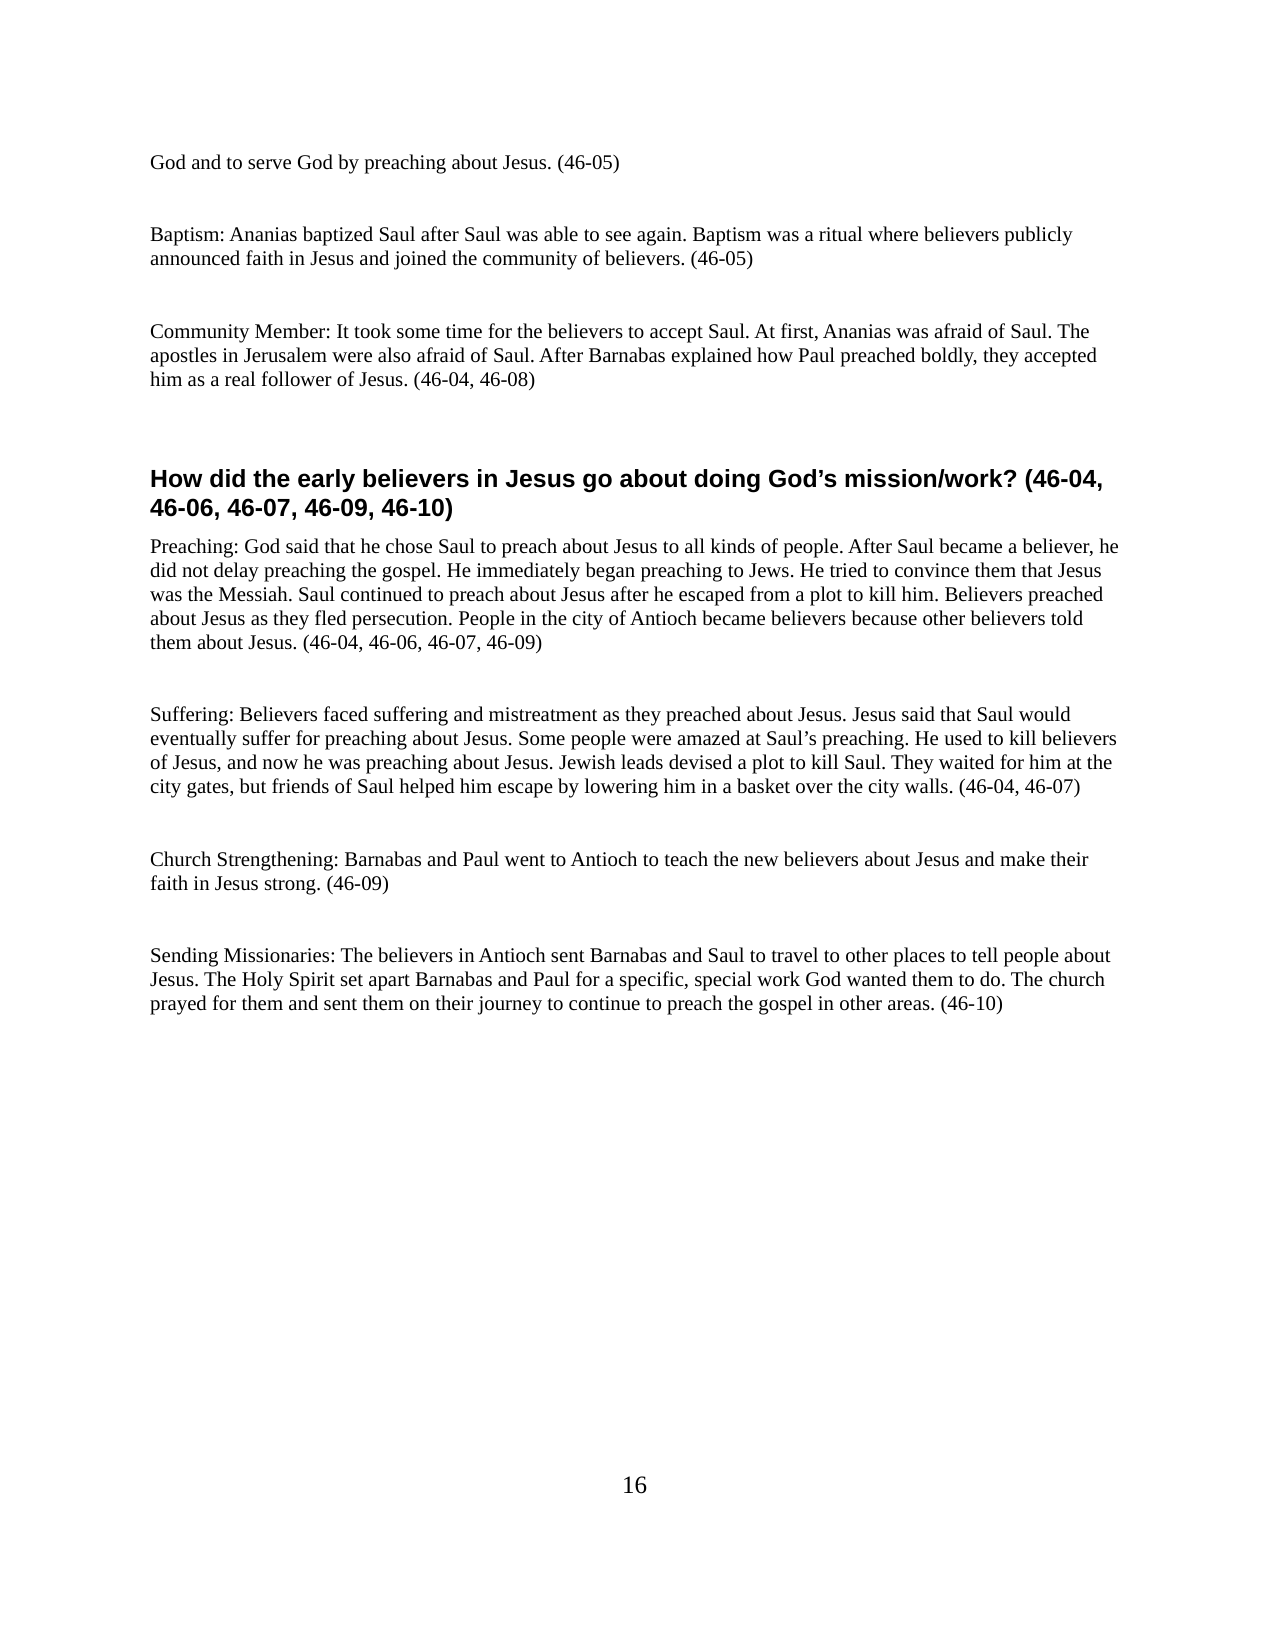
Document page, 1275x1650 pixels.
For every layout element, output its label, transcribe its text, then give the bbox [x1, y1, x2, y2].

text Suffering: Believers faced suffering and mistreatment as they preached about Jesus. Jesus said that Saul would eventually suffer for preaching about Jesus. Some people were amazed at Saul’s preaching. He used to kill believers of Jesus, and now he was preaching about Jesus. Jewish leads devised a plot to kill Saul. They waited for him at the city gates, but friends of Saul helped him escape by lowering him in a basket over the city walls. (46-04, 46-07) [150, 702, 1125, 798]
text Preaching: God said that he chose Saul to preach about Jesus to all kinds of people. After Saul became a believer, he did not delay preaching the gospel. He immediately began preaching to Jews. He tried to convince them that Jesus was the Messiah. Saul continued to preach about Jesus after he escaped from a plot to kill him. Believers preached about Jesus as they fled persecution. People in the city of Antioch became believers because other believers told them about Jesus. (46-04, 46-06, 46-07, 46-09) [150, 534, 1125, 654]
text Community Member: It took some time for the believers to accept Saul. At first, Ananias was afraid of Saul. The apostles in Jerusalem were also afraid of Saul. After Barnabas explained how Paul preached boldly, they accepted him as a real follower of Jesus. (46-04, 46-08) [150, 319, 1125, 391]
text Sending Missionaries: The believers in Antioch sent Barnabas and Saul to travel to other places to tell people about Jesus. The Holy Spirit set apart Barnabas and Paul for a specific, special work God wanted them to do. The church prayed for them and sent them on their journey to continue to preach the gospel in other areas. (46-10) [150, 943, 1125, 1015]
subtitle How did the early believers in Jesus go about doing God’s mission/work? (46-04, 46-06, 46-07, 46-09, 46-10) [150, 464, 1125, 521]
text Baptism: Ananias baptized Saul after Saul was able to see again. Baptism was a ritual where believers publicly announced faith in Jesus and joined the community of believers. (46-05) [150, 222, 1125, 270]
text Church Strengthening: Barnabas and Paul went to Antioch to teach the new believers about Jesus and make their faith in Jesus strong. (46-09) [150, 847, 1125, 895]
text God and to serve God by preaching about Jesus. (46-05) [150, 150, 1125, 174]
